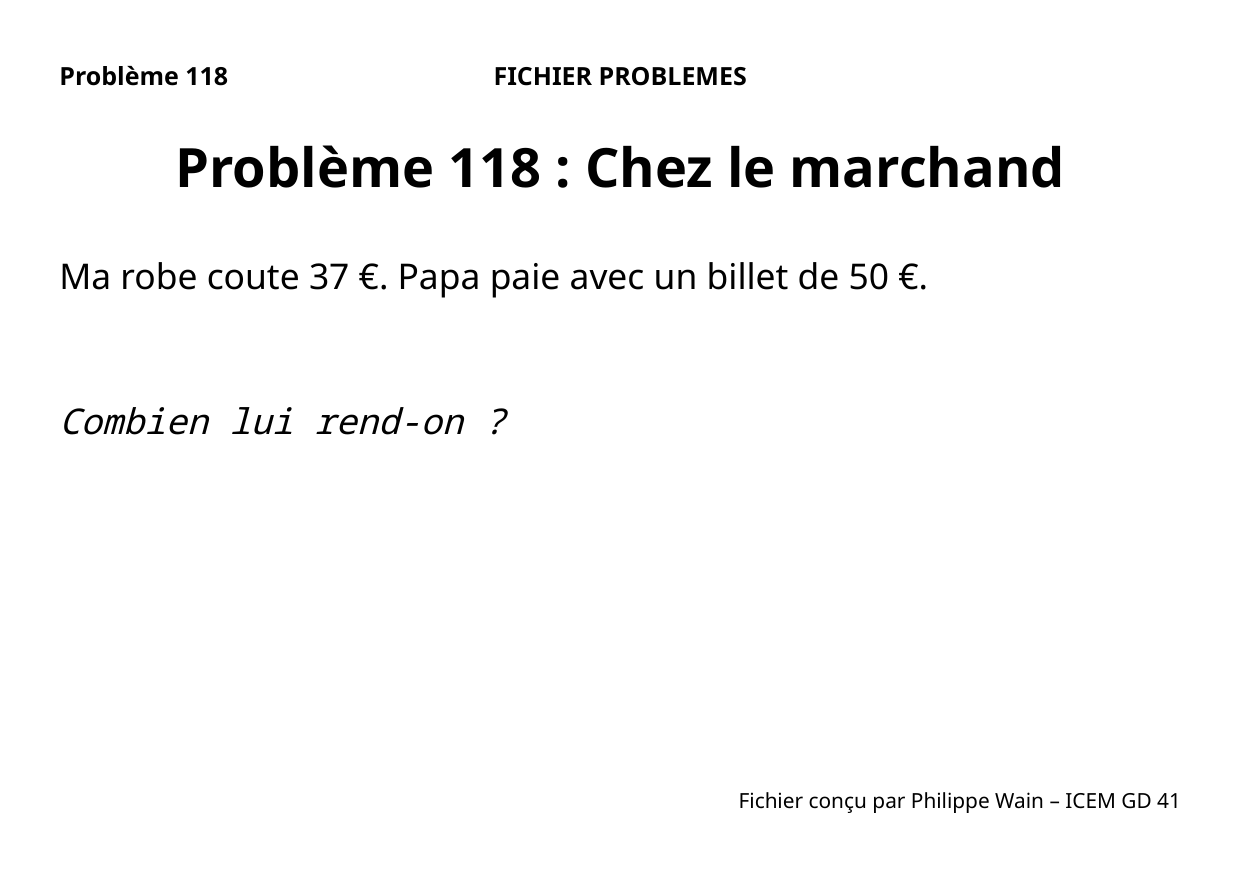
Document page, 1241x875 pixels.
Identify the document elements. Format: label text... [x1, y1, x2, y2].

text Ma robe coute 37 €. Papa paie avec un billet de 50 €. [59, 251, 1181, 300]
text Combien lui rend-on ? [59, 396, 1181, 444]
text Problème 118 : Chez le marchand [59, 129, 1181, 203]
